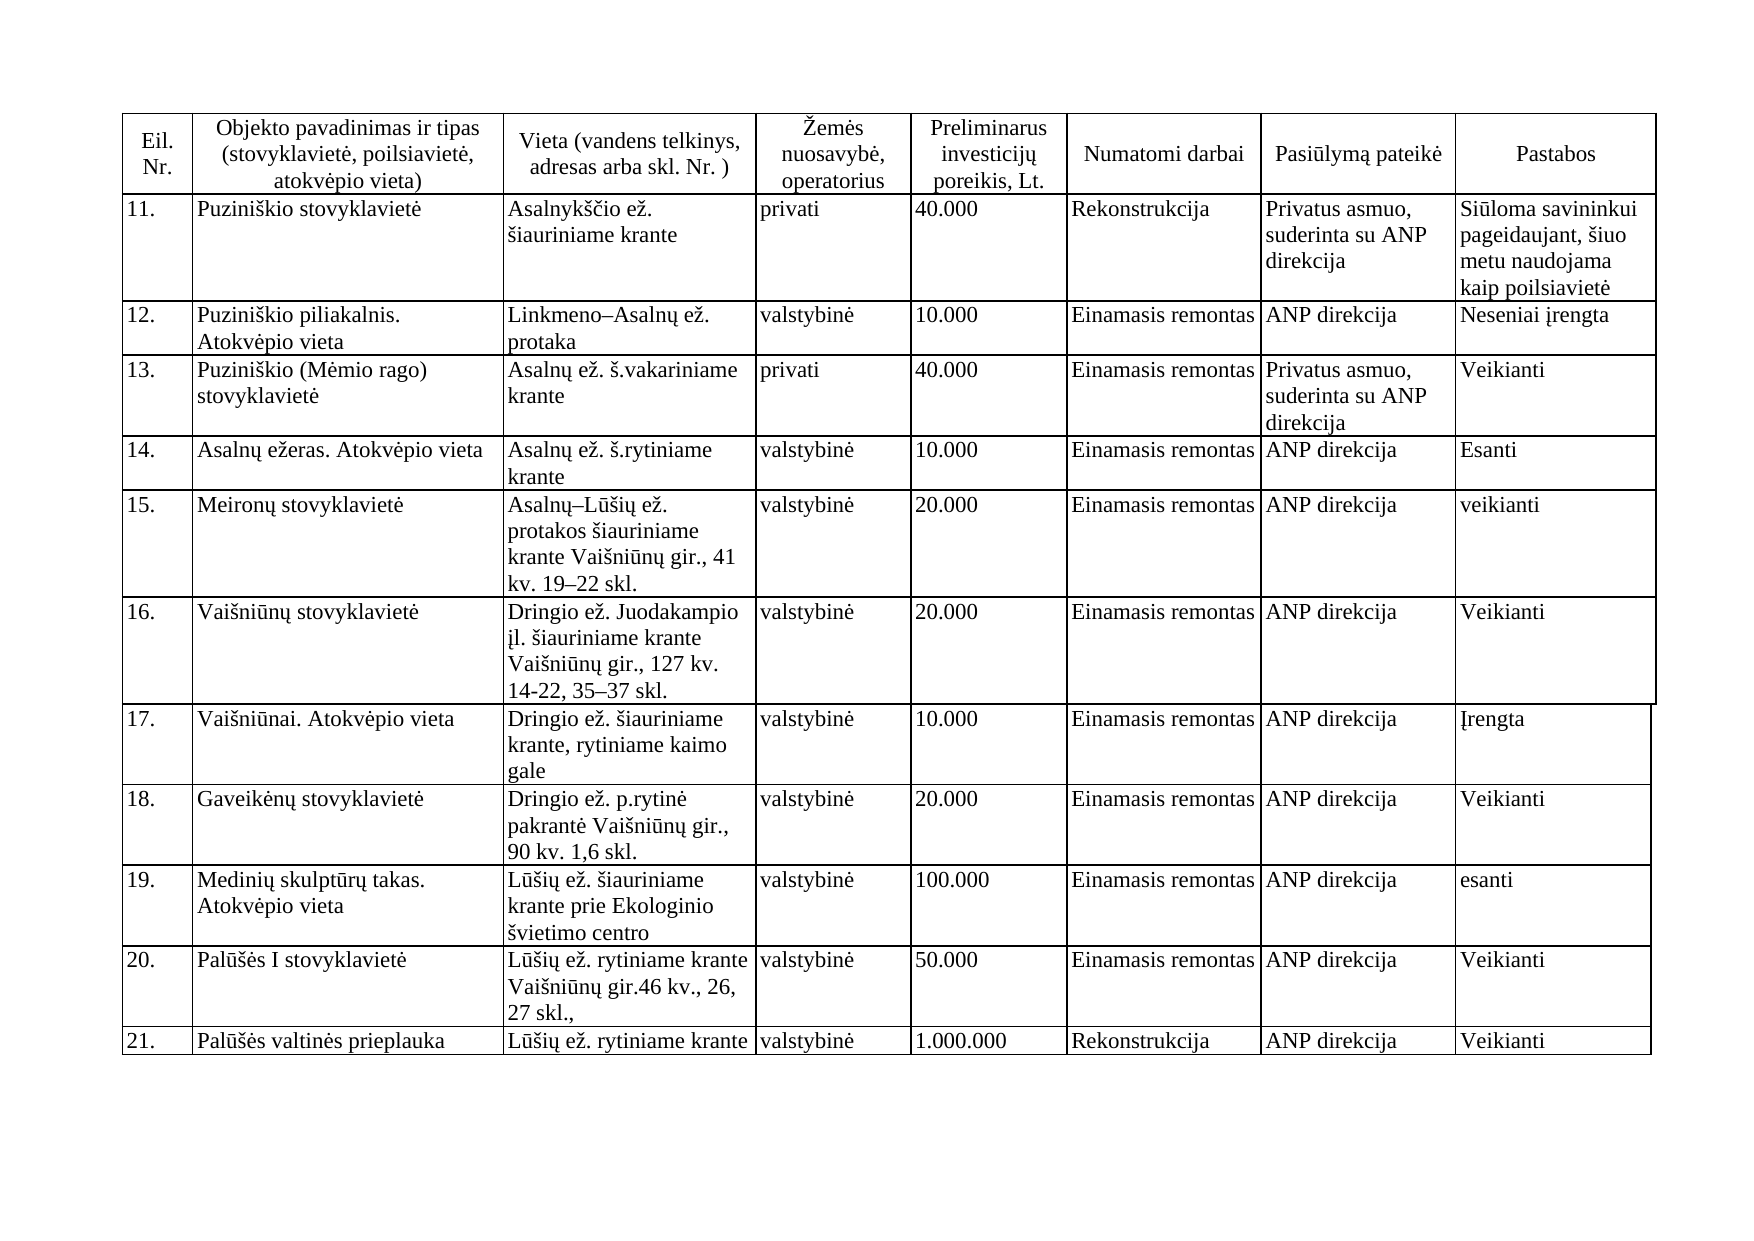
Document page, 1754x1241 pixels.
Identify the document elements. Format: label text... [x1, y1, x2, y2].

table_cell 21. [188, 1027, 192, 1053]
table_cell 40.000 [912, 195, 1066, 300]
table_cell Medinių skulptūrų takas. Atokvėpio vieta [193, 866, 503, 945]
table_cell Veikianti [1456, 598, 1655, 703]
table_cell 20.000 [912, 785, 1066, 864]
table_cell Einamasis remontas [1068, 705, 1260, 784]
table_cell valstybinė [757, 866, 910, 945]
table_header Vieta (vandens telkinys, adresas arba skl. Nr. ) [504, 114, 755, 193]
table_cell Neseniai įrengta [1456, 302, 1655, 354]
table_cell [1652, 731, 1656, 784]
table_cell Einamasis remontas [1068, 598, 1260, 703]
table_cell 10.000 [912, 437, 1066, 489]
table_cell valstybinė [757, 302, 910, 354]
table_cell Einamasis remontas [1068, 491, 1260, 596]
table_cell Veikianti [1456, 947, 1650, 1026]
table_cell 10.000 [912, 705, 1066, 784]
table_cell [1652, 892, 1656, 945]
table_cell Einamasis remontas [1068, 437, 1260, 489]
table_cell 20.000 [912, 491, 1066, 596]
table_cell Įrengta [1456, 705, 1650, 784]
table_cell 20.000 [912, 598, 1066, 703]
table_cell 19. [123, 866, 192, 945]
table_cell Palūšės I stovyklavietė [193, 947, 503, 1026]
table_cell Vaišniūnų stovyklavietė [193, 598, 503, 703]
table_cell 16. [123, 598, 192, 703]
table_cell Asalnų ež. š.vakariniame krante [504, 356, 755, 435]
table_cell 11. [123, 195, 192, 300]
table_cell ANP direkcija [1262, 302, 1455, 354]
table_cell valstybinė [757, 491, 910, 596]
table_cell ANP direkcija [1262, 705, 1455, 784]
table_cell privati [757, 356, 910, 435]
table_cell 18. [123, 785, 192, 864]
table_cell valstybinė [757, 598, 910, 703]
table_cell [1652, 812, 1656, 864]
table_cell 13. [123, 356, 192, 435]
table_cell valstybinė [757, 947, 910, 1026]
table_cell ANP direkcija [1262, 491, 1455, 596]
table_cell 50.000 [912, 947, 1066, 1026]
table_cell 12. [123, 302, 192, 354]
table_cell Vaišniūnai. Atokvėpio vieta [193, 705, 503, 784]
table_cell 20. [123, 947, 192, 1026]
table_cell Einamasis remontas [1068, 356, 1260, 435]
table_cell ANP direkcija [1262, 598, 1455, 703]
table_cell Puziniškio (Mėmio rago) stovyklavietė [193, 356, 503, 435]
table_cell privati [757, 195, 910, 300]
table_header Eil. Nr. [123, 114, 192, 193]
table_header Pasiūlymą pateikė [1262, 114, 1455, 193]
table_cell Gaveikėnų stovyklavietė [193, 785, 503, 864]
table_cell Einamasis remontas [1068, 785, 1260, 864]
table_cell ANP direkcija [1262, 947, 1455, 1026]
table_cell valstybinė [757, 705, 910, 784]
table_cell 40.000 [912, 356, 1066, 435]
table_cell veikianti [1456, 491, 1655, 596]
table_cell Einamasis remontas [1068, 302, 1260, 354]
table_cell esanti [1456, 866, 1650, 945]
table_cell Veikianti [1456, 785, 1650, 864]
table_cell Esanti [1456, 437, 1655, 489]
table_cell [1652, 973, 1656, 1026]
table_cell valstybinė [757, 437, 910, 489]
table_cell Asalnų ežeras. Atokvėpio vieta [193, 437, 503, 489]
table_cell Privatus asmuo, suderinta su ANP direkcija [1262, 195, 1455, 300]
table_cell Veikianti [1456, 356, 1655, 435]
table_cell Meironų stovyklavietė [193, 491, 503, 596]
table_cell 100.000 [912, 866, 1066, 945]
table_cell Einamasis remontas [1068, 866, 1260, 945]
table_cell 14. [123, 437, 192, 489]
table_cell ANP direkcija [1262, 866, 1455, 945]
table_cell ANP direkcija [1262, 437, 1455, 489]
table_cell valstybinė [757, 785, 910, 864]
table_cell 10.000 [912, 302, 1066, 354]
table_header Pastabos [1456, 114, 1655, 193]
table_cell Asalnykščio ež. šiauriniame krante [504, 195, 755, 300]
table_cell Rekonstrukcija [1068, 195, 1260, 300]
table_cell Puziniškio stovyklavietė [193, 195, 503, 300]
table_cell 15. [123, 491, 192, 596]
table_cell 17. [123, 705, 192, 784]
table_header Numatomi darbai [1068, 114, 1260, 193]
table_cell ANP direkcija [1262, 785, 1455, 864]
table_cell Einamasis remontas [1068, 947, 1260, 1026]
